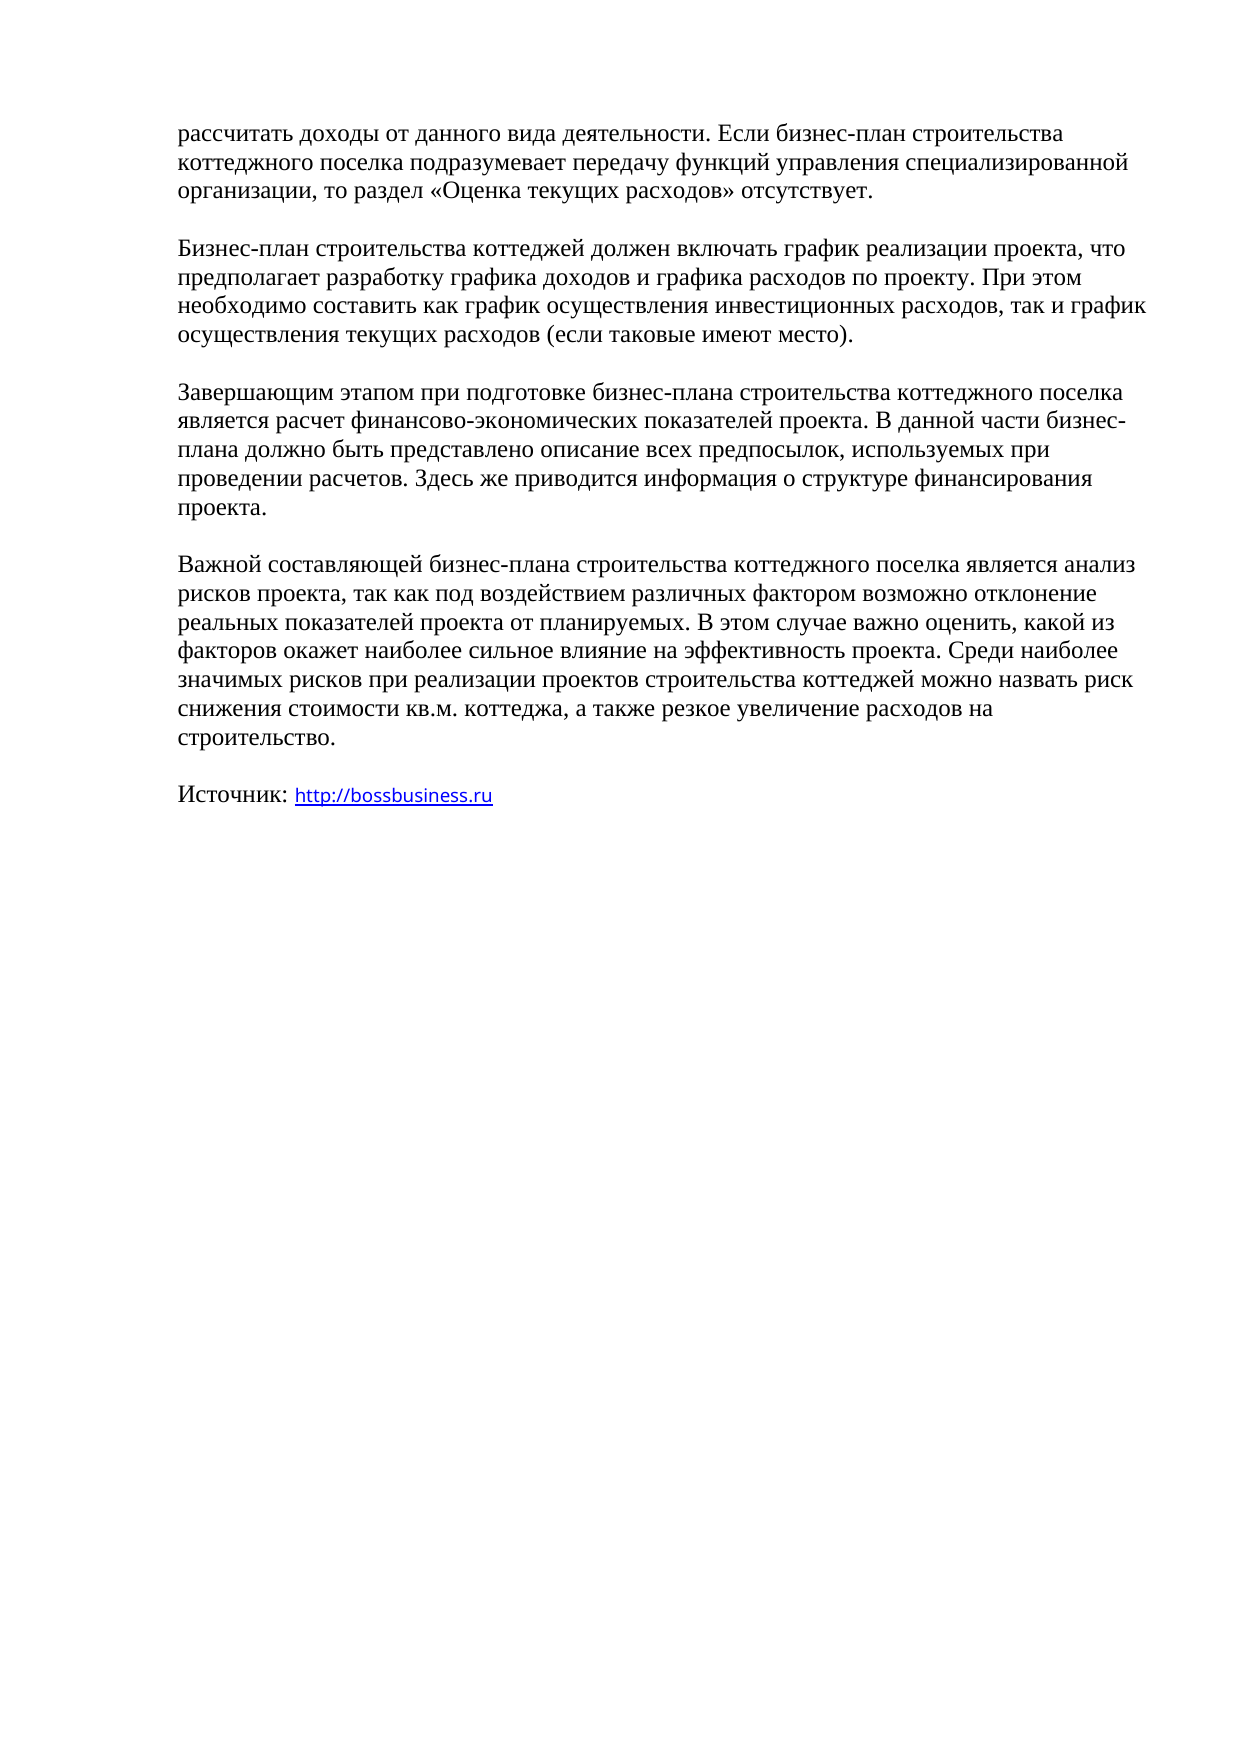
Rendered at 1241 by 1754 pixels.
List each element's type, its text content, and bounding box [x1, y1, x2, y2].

text рассчитать доходы от данного вида деятельности. Если бизнес-план строительства коттеджного поселка подразумевает передачу функций управления специализированной организации, то раздел «Оценка текущих расходов» отсутствует. [177, 118, 1152, 204]
text Бизнес-план строительства коттеджей должен включать график реализации проекта, что предполагает разработку графика доходов и графика расходов по проекту. При этом необходимо составить как график осуществления инвестиционных расходов, так и график осуществления текущих расходов (если таковые имеют место). [177, 233, 1152, 348]
text Источник: http://bossbusiness.ru [177, 779, 1152, 808]
text Завершающим этапом при подготовке бизнес-плана строительства коттеджного поселка является расчет финансово-экономических показателей проекта. В данной части бизнес-плана должно быть представлено описание всех предпосылок, используемых при проведении расчетов. Здесь же приводится информация о структуре финансирования проекта. [177, 377, 1152, 521]
text Важной составляющей бизнес-плана строительства коттеджного поселка является анализ рисков проекта, так как под воздействием различных фактором возможно отклонение реальных показателей проекта от планируемых. В этом случае важно оценить, какой из факторов окажет наиболее сильное влияние на эффективность проекта. Среди наиболее значимых рисков при реализации проектов строительства коттеджей можно назвать риск снижения стоимости кв.м. коттеджа, а также резкое увеличение расходов на строительство. [177, 549, 1152, 751]
